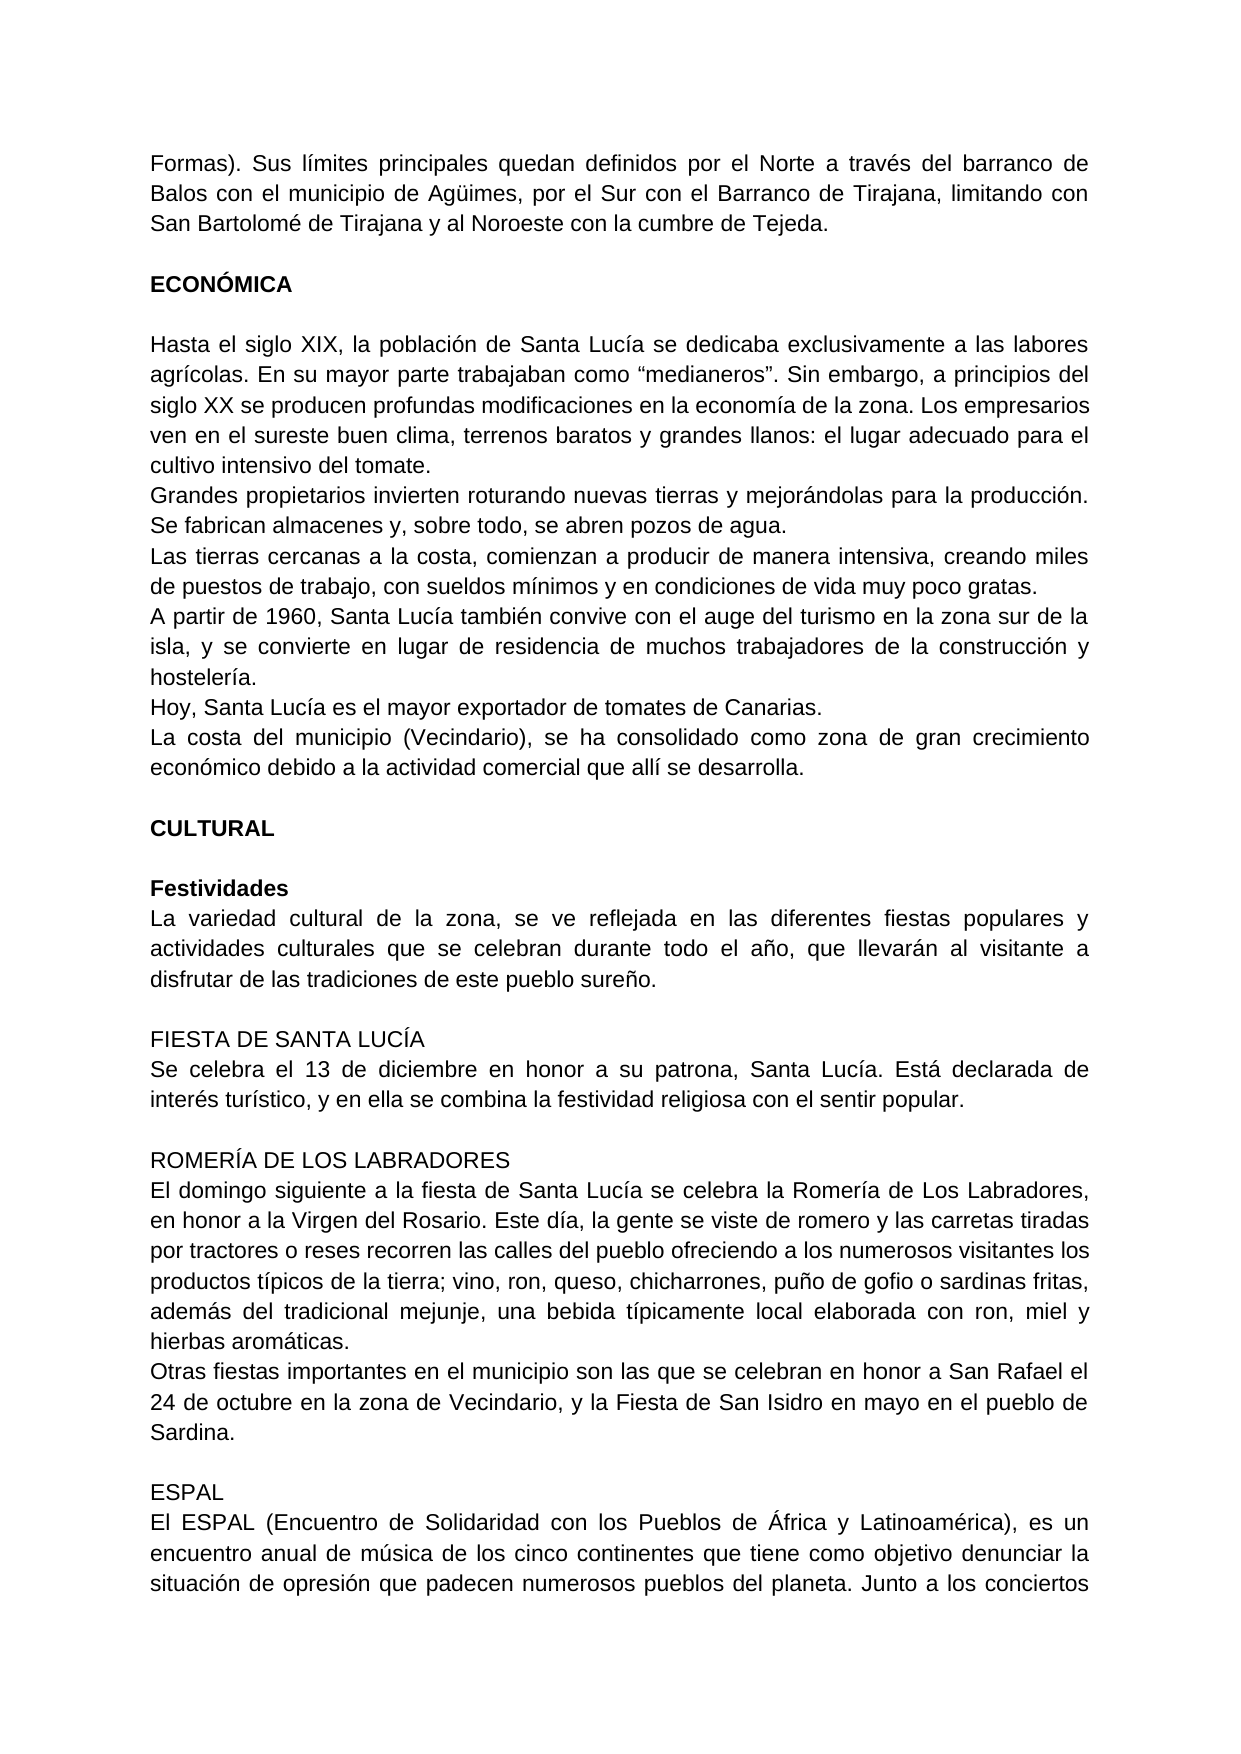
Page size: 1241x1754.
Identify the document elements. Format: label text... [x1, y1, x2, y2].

text Se celebra el 13 de diciembre en honor a su patrona, Santa Lucía. Está declarada de interés turístico, y en ella se combina la festividad religiosa con el sentir popular. [150, 1056, 1090, 1113]
text Hasta el siglo XIX, la población de Santa Lucía se dedicaba exclusivamente a las labores agrícolas. En su mayor parte trabajaban como “medianeros”. Sin embargo, a principios del siglo XX se producen profundas modificaciones en la economía de la zona. Los empresarios ven en el sureste buen clima, terrenos baratos y grandes llanos: el lugar adecuado para el cultivo intensivo del tomate. [150, 331, 1090, 478]
text ROMERÍA DE LOS LABRADORES [150, 1147, 1090, 1173]
text Las tierras cercanas a la costa, comienzan a producir de manera intensiva, creando miles de puestos de trabajo, con sueldos mínimos y en condiciones de vida muy poco gratas. [150, 543, 1090, 599]
text El ESPAL (Encuentro de Solidaridad con los Pueblos de África y Latinoamérica), es un encuentro anual de música de los cinco continentes que tiene como objetivo denunciar la situación de opresión que padecen numerosos pueblos del planeta. Junto a los conciertos [150, 1509, 1090, 1596]
text CULTURAL [150, 814, 1090, 841]
text El domingo siguiente a la fiesta de Santa Lucía se celebra la Romería de Los Labradores, en honor a la Virgen del Rosario. Este día, la gente se viste de romero y las carretas tiradas por tractores o reses recorren las calles del pueblo ofreciendo a los numerosos visitantes los productos típicos de la tierra; vino, ron, queso, chicharrones, puño de gofio o sardinas fritas, además del tradicional mejunje, una bebida típicamente local elaborada con ron, miel y hierbas aromáticas. [150, 1177, 1090, 1354]
text Formas). Sus límites principales quedan definidos por el Norte a través del barranco de Balos con el municipio de Agüimes, por el Sur con el Barranco de Tirajana, limitando con San Bartolomé de Tirajana y al Noroeste con la cumbre de Tejeda. [150, 150, 1090, 237]
text Grandes propietarios invierten roturando nuevas tierras y mejorándolas para la producción. Se fabrican almacenes y, sobre todo, se abren pozos de agua. [150, 482, 1090, 539]
text ESPAL [150, 1479, 1090, 1506]
text La variedad cultural de la zona, se ve reflejada en las diferentes fiestas populares y actividades culturales que se celebran durante todo el año, que llevarán al visitante a disfrutar de las tradiciones de este pueblo sureño. [150, 905, 1090, 992]
text ECONÓMICA [150, 271, 1090, 297]
text Festividades [150, 875, 1090, 901]
text La costa del municipio (Vecindario), se ha consolidado como zona de gran crecimiento económico debido a la actividad comercial que allí se desarrolla. [150, 724, 1090, 781]
text A partir de 1960, Santa Lucía también convive con el auge del turismo en la zona sur de la isla, y se convierte en lugar de residencia de muchos trabajadores de la construcción y hostelería. [150, 603, 1090, 690]
text Hoy, Santa Lucía es el mayor exportador de tomates de Canarias. [150, 694, 1090, 720]
text Otras fiestas importantes en el municipio son las que se celebran en honor a San Rafael el 24 de octubre en la zona de Vecindario, y la Fiesta de San Isidro en mayo en el pueblo de Sardina. [150, 1358, 1090, 1445]
text FIESTA DE SANTA LUCÍA [150, 1026, 1090, 1052]
